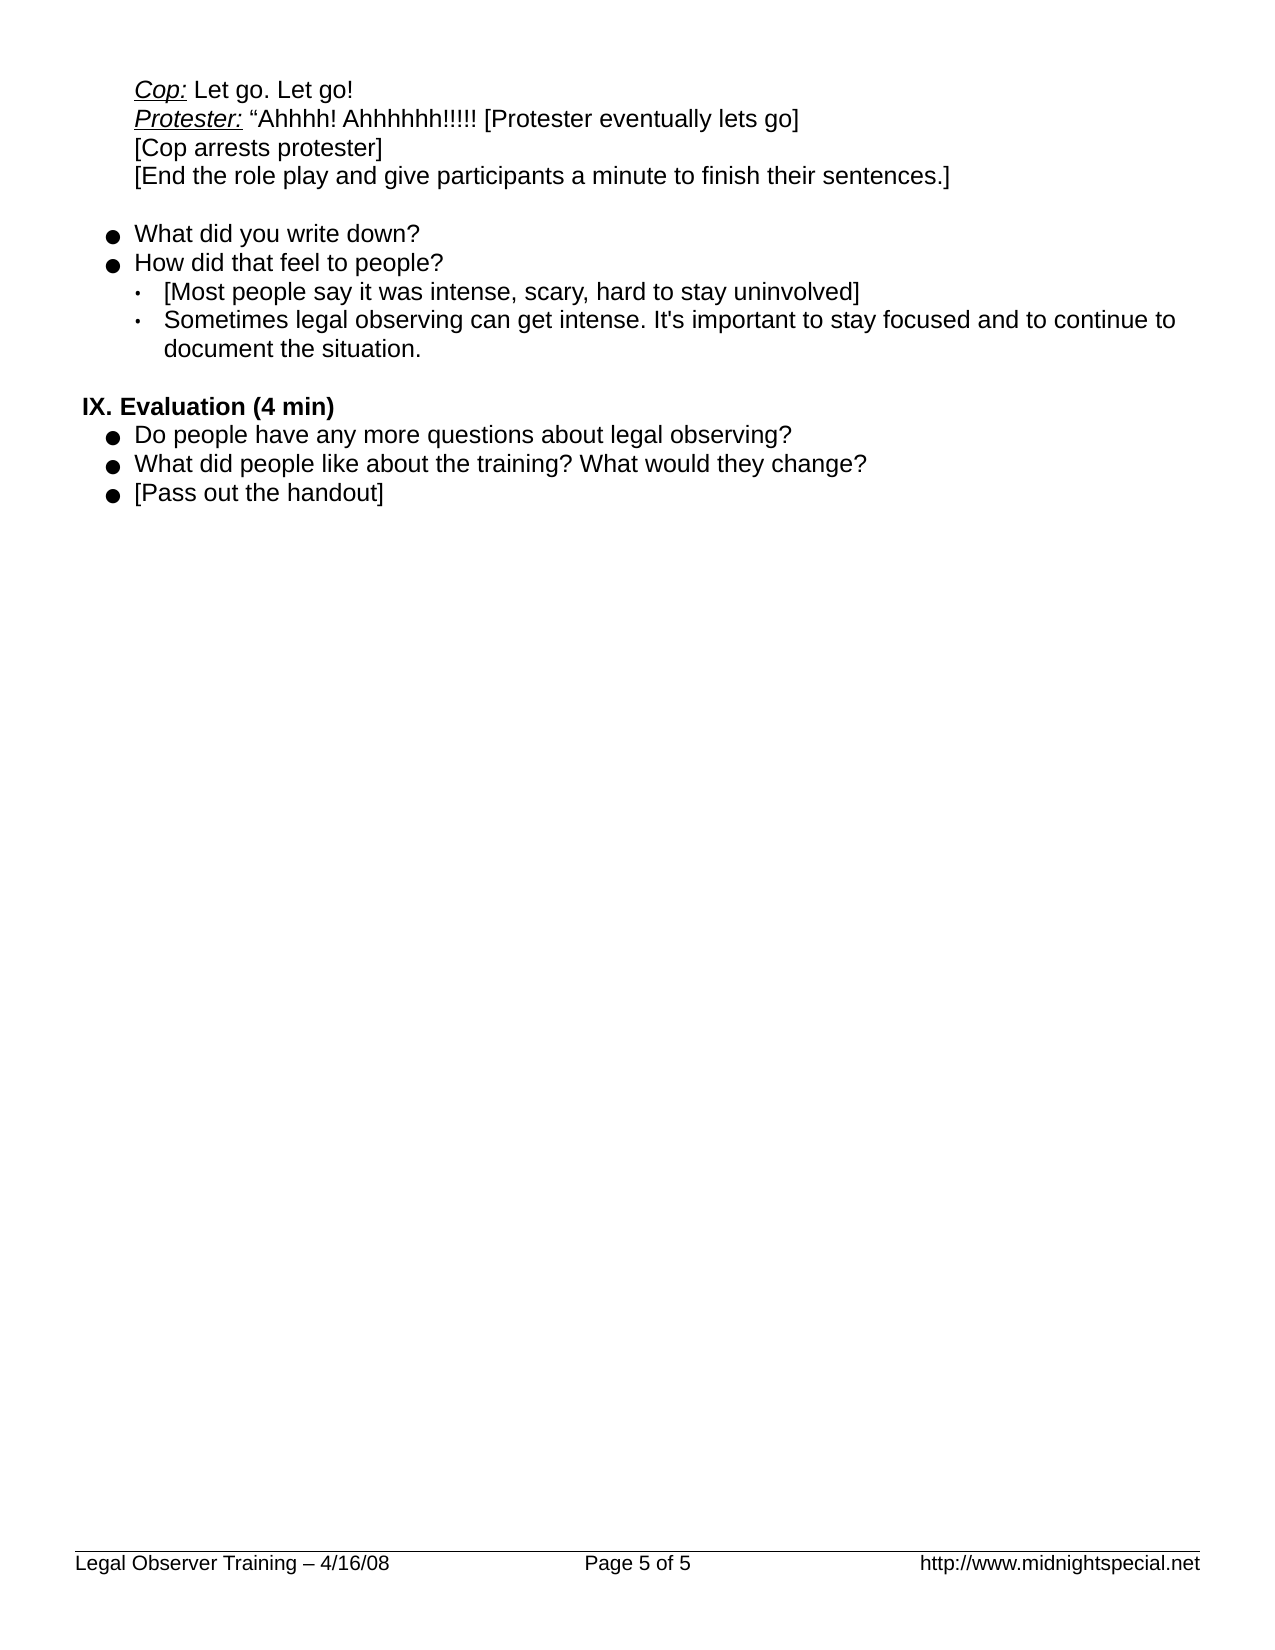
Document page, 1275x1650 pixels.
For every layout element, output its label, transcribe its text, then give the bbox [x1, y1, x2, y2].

list Cop: Let go. Let go! [104, 75, 1200, 104]
list Sometimes legal observing can get intense. It's important to stay focused and to continue to document the situation. [134, 305, 1200, 363]
list [Pass out the handout] [104, 478, 1200, 507]
list What did people like about the training? What would they change? [104, 449, 1200, 478]
subtitle Evaluation (4 min) [75, 392, 1200, 420]
list [Cop arrests protester] [104, 132, 1200, 161]
list Do people have any more questions about legal observing? [104, 420, 1200, 449]
list [Most people say it was intense, scary, hard to stay uninvolved] [134, 276, 1200, 305]
list What did you write down? [104, 219, 1200, 248]
list How did that feel to people? [104, 248, 1200, 276]
list [End the role play and give participants a minute to finish their sentences.] [104, 161, 1200, 190]
list Protester: “Ahhhh! Ahhhhhh!!!!! [Protester eventually lets go] [104, 104, 1200, 132]
